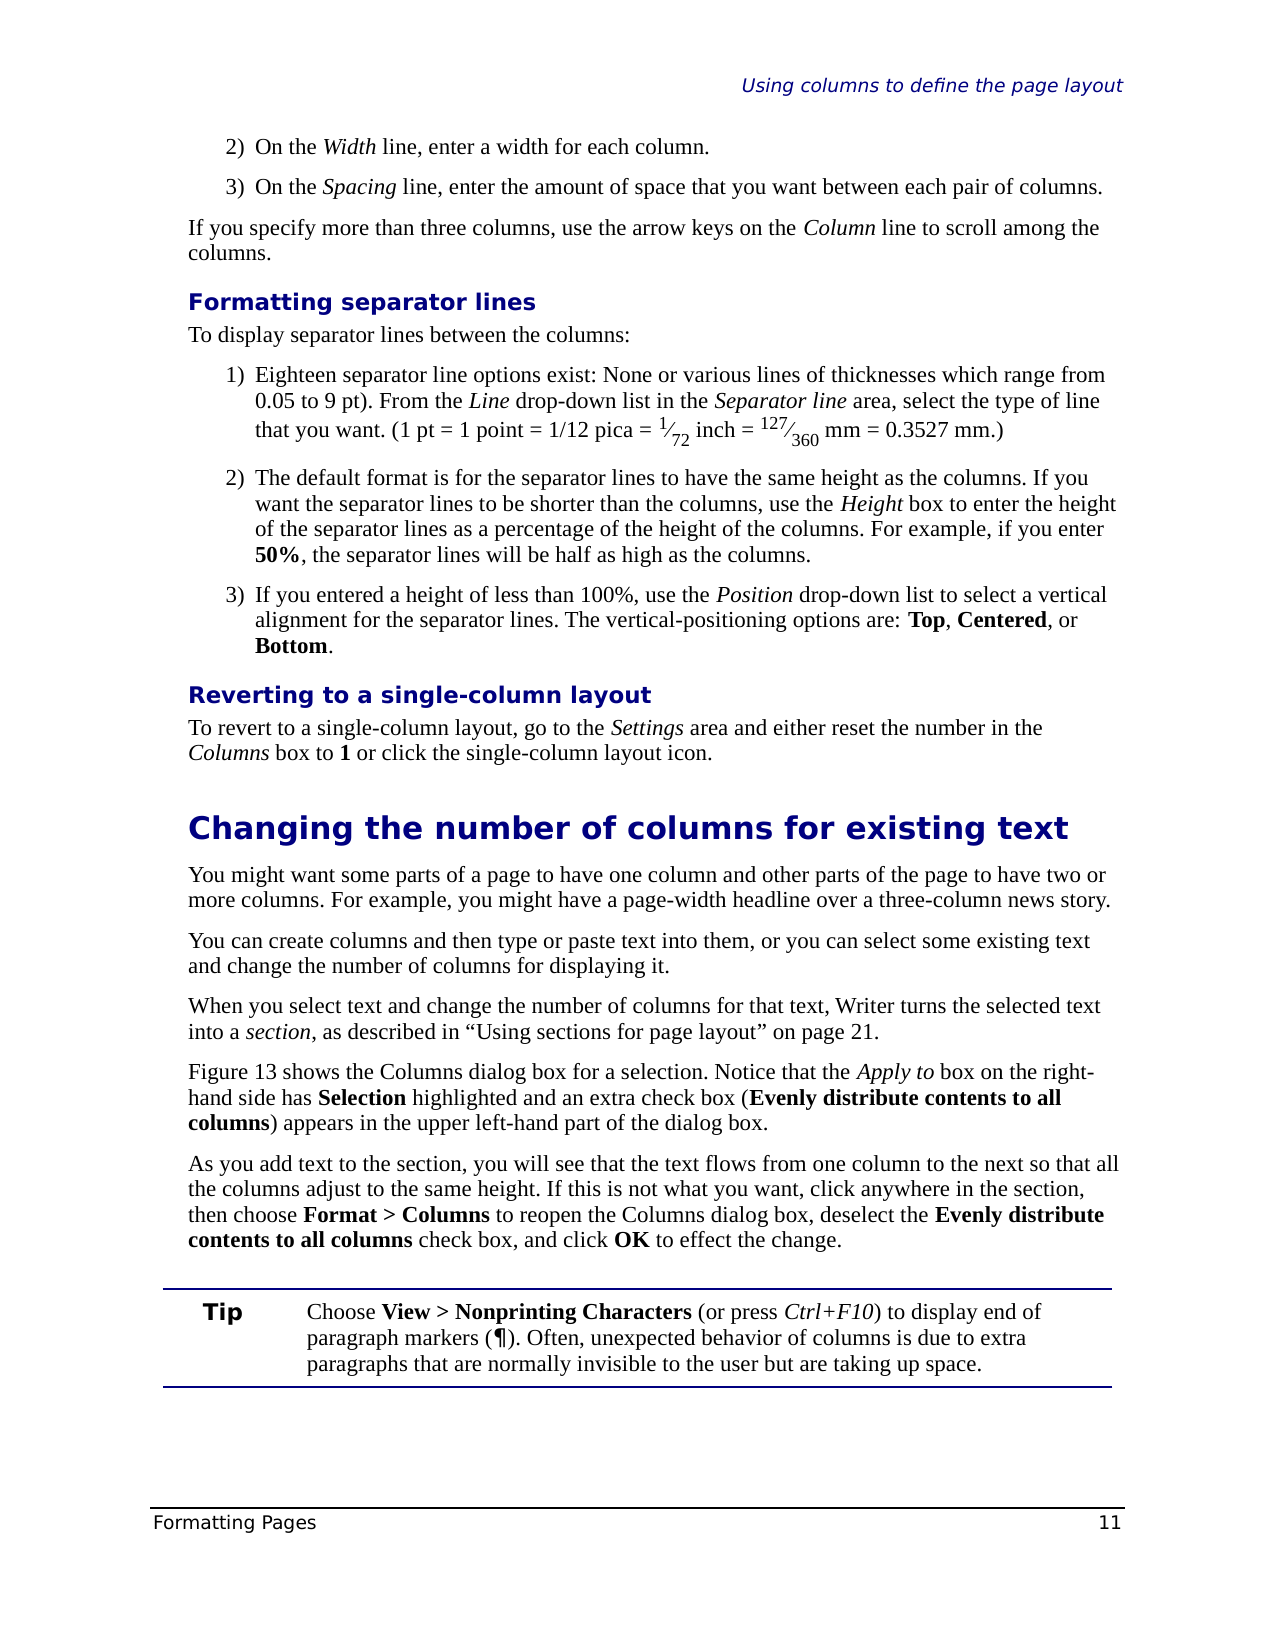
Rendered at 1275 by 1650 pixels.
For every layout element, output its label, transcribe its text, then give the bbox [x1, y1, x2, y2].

text When you select text and change the number of columns for that text, Writer turns the selected text into a section, as described in “Using sections for page layout” on page 20. [188, 993, 1125, 1044]
list On the Spacing line, enter the amount of space that you want between each pair of columns. [225, 174, 1125, 200]
list On the Width line, enter a width for each column. [225, 134, 1125, 159]
text Figure 13 shows the Columns dialog box for a selection. Notice that the Apply to box on the right-hand side has Selection highlighted and an extra check box (Evenly distribute contents to all columns) appears in the upper left-hand part of the dialog box. [188, 1059, 1125, 1136]
subtitle Formatting separator lines [188, 289, 1125, 316]
subtitle Changing the number of columns for existing text [188, 811, 1125, 847]
table_header Choose View > Nonprinting Characters (or press Ctrl+F10) to display end of paragraph markers (¶). Often, unexpected behavior of columns is due to extra paragraphs that are normally invisible to the user but are taking up space. [283, 1290, 1112, 1386]
table_header Tip [163, 1290, 283, 1386]
text You might want some parts of a page to have one column and other parts of the page to have two or more columns. For example, you might have a page-width headline over a three-column news story. [188, 862, 1125, 913]
list If you entered a height of less than 100%, use the Position drop-down list to select a vertical alignment for the separator lines. The vertical-positioning options are: Top, Centered, or Bottom. [225, 582, 1125, 658]
text As you add text to the section, you will see that the text flows from one column to the next so that all the columns adjust to the same height. If this is not what you want, click anywhere in the section, then choose Format > Columns to reopen the Columns dialog box, deselect the Evenly distribute contents to all columns check box, and click OK to effect the change. [188, 1151, 1125, 1253]
subtitle Reverting to a single-column layout [188, 682, 1125, 709]
list The default format is for the separator lines to have the same height as the columns. If you want the separator lines to be shorter than the columns, use the Height box to enter the height of the separator lines as a percentage of the height of the columns. For example, if you enter 50%, the separator lines will be half as high as the columns. [225, 465, 1125, 567]
text If you specify more than three columns, use the arrow keys on the Column line to scroll among the columns. [188, 214, 1125, 266]
text To display separator lines between the columns: [188, 322, 1125, 347]
text You can create columns and then type or paste text into them, or you can select some existing text and change the number of columns for displaying it. [188, 928, 1125, 979]
text To revert to a single-column layout, go to the Settings area and either reset the number in the Columns box to 1 or click the single-column layout icon. [188, 715, 1125, 766]
list Eighteen separator line options exist: None or various lines of thicknesses which range from 0.05 to 9 pt). From the Line drop-down list in the Separator line area, select the type of line that you want. (1 pt = 1 point = 1/12 pica = 1⁄72 inch = 127⁄360 mm = 0.3527 mm.) [225, 362, 1125, 450]
